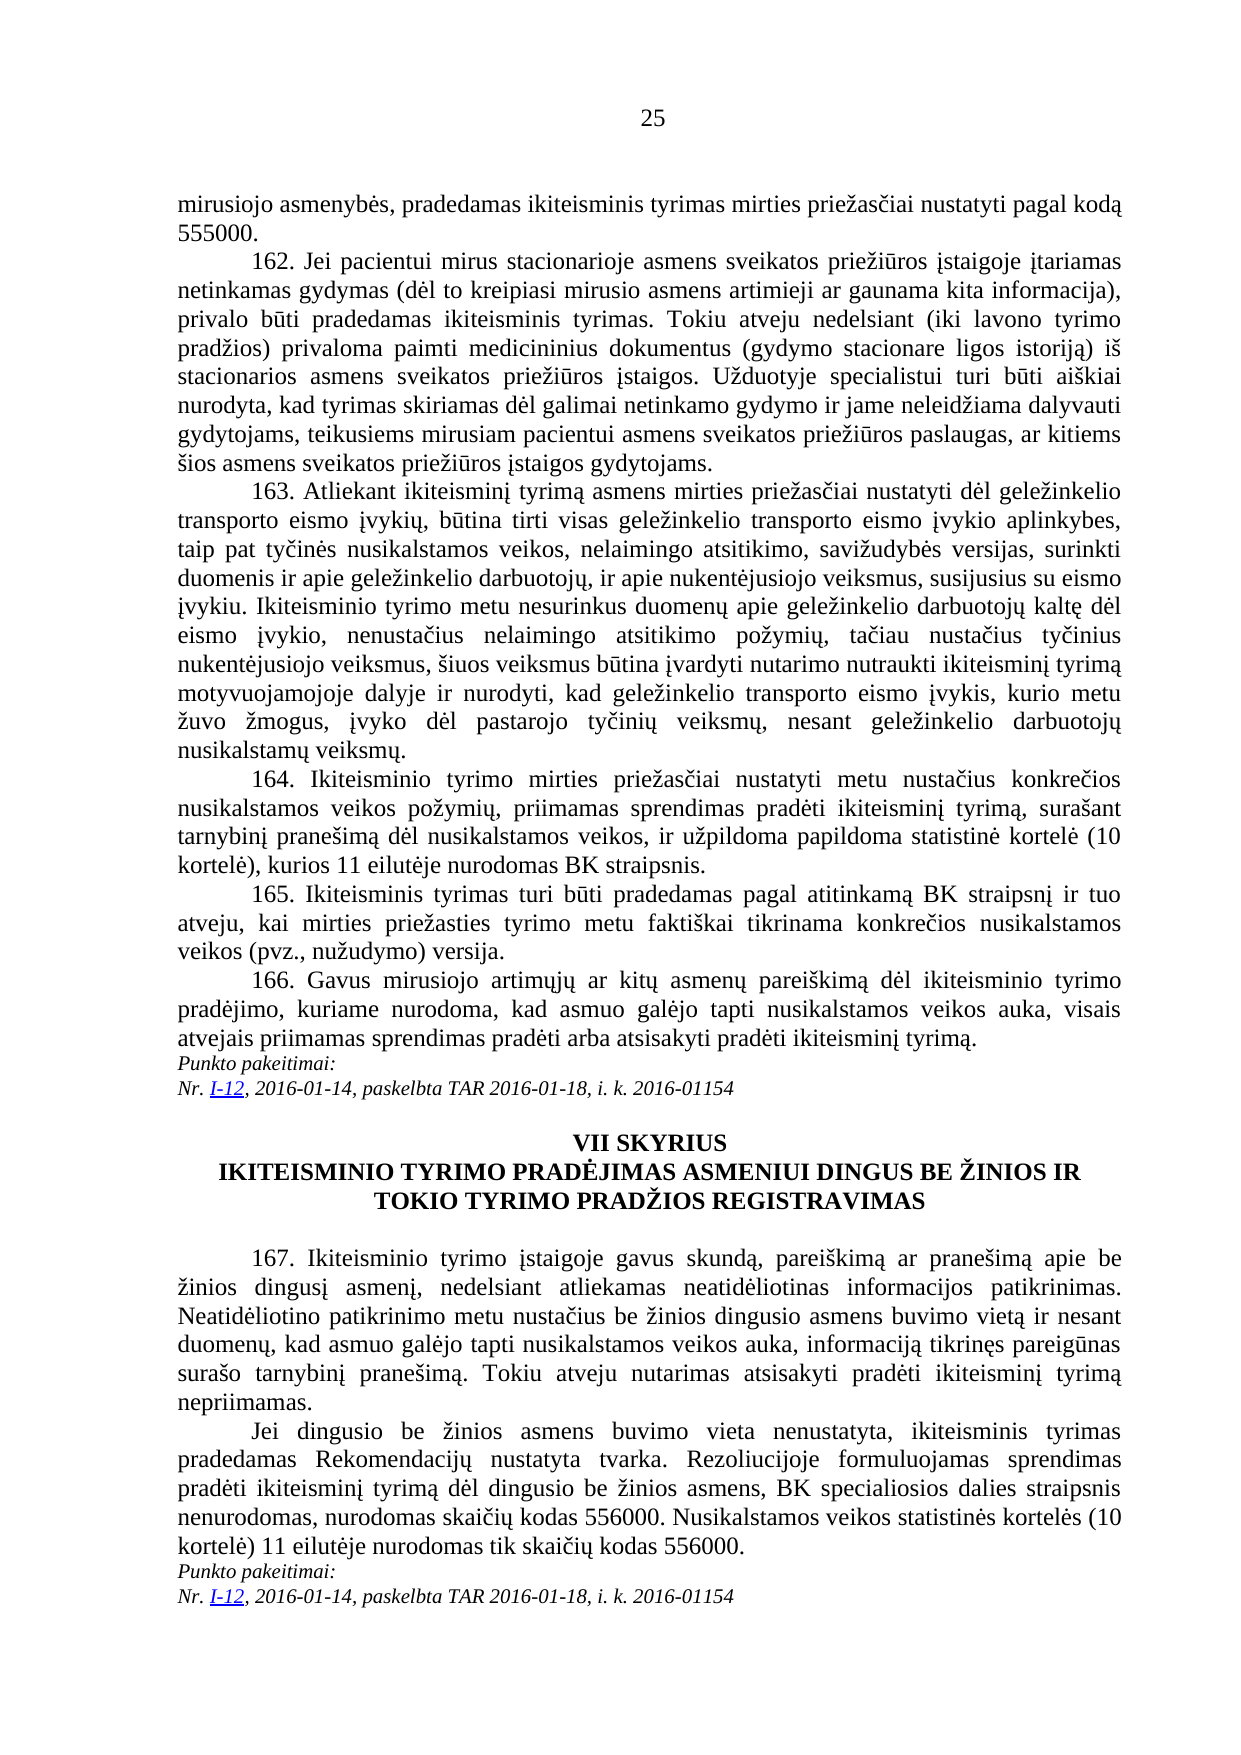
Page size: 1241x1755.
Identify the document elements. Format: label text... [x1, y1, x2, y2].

text mirusiojo asmenybės, pradedamas ikiteisminis tyrimas mirties priežasčiai nustatyti pagal kodą 555000. [177, 189, 1122, 246]
text IKITEISMINIO TYRIMO PRADĖJIMAS ASMENIUI DINGUS BE ŽINIOS IR TOKIO TYRIMO PRADŽIOS REGISTRAVIMAS [177, 1157, 1122, 1214]
text 166. Gavus mirusiojo artimųjų ar kitų asmenų pareiškimą dėl ikiteisminio tyrimo pradėjimo, kuriame nurodoma, kad asmuo galėjo tapti nusikalstamos veikos auka, visais atvejais priimamas sprendimas pradėti arba atsisakyti pradėti ikiteisminį tyrimą. [177, 965, 1122, 1051]
text Nr. I-12, 2016-01-14, paskelbta TAR 2016-01-18, i. k. 2016-01154 [177, 1075, 1122, 1099]
text 167. Ikiteisminio tyrimo įstaigoje gavus skundą, pareiškimą ar pranešimą apie be žinios dingusį asmenį, nedelsiant atliekamas neatidėliotinas informacijos patikrinimas. Neatidėliotino patikrinimo metu nustačius be žinios dingusio asmens buvimo vietą ir nesant duomenų, kad asmuo galėjo tapti nusikalstamos veikos auka, informaciją tikrinęs pareigūnas surašo tarnybinį pranešimą. Tokiu atveju nutarimas atsisakyti pradėti ikiteisminį tyrimą nepriimamas. [177, 1243, 1122, 1416]
text Nr. I-12, 2016-01-14, paskelbta TAR 2016-01-18, i. k. 2016-01154 [177, 1583, 1122, 1608]
text Punkto pakeitimai: [177, 1051, 1122, 1075]
text Jei dingusio be žinios asmens buvimo vieta nenustatyta, ikiteisminis tyrimas pradedamas Rekomendacijų nustatyta tvarka. Rezoliucijoje formuluojamas sprendimas pradėti ikiteisminį tyrimą dėl dingusio be žinios asmens, BK specialiosios dalies straipsnis nenurodomas, nurodomas skaičių kodas 556000. Nusikalstamos veikos statistinės kortelės (10 kortelė) 11 eilutėje nurodomas tik skaičių kodas 556000. [177, 1416, 1122, 1559]
text Punkto pakeitimai: [177, 1559, 1122, 1583]
text 164. Ikiteisminio tyrimo mirties priežasčiai nustatyti metu nustačius konkrečios nusikalstamos veikos požymių, priimamas sprendimas pradėti ikiteisminį tyrimą, surašant tarnybinį pranešimą dėl nusikalstamos veikos, ir užpildoma papildoma statistinė kortelė (10 kortelė), kurios 11 eilutėje nurodomas BK straipsnis. [177, 764, 1122, 879]
text 165. Ikiteisminis tyrimas turi būti pradedamas pagal atitinkamą BK straipsnį ir tuo atveju, kai mirties priežasties tyrimo metu faktiškai tikrinama konkrečios nusikalstamos veikos (pvz., nužudymo) versija. [177, 879, 1122, 965]
text 162. Jei pacientui mirus stacionarioje asmens sveikatos priežiūros įstaigoje įtariamas netinkamas gydymas (dėl to kreipiasi mirusio asmens artimieji ar gaunama kita informacija), privalo būti pradedamas ikiteisminis tyrimas. Tokiu atveju nedelsiant (iki lavono tyrimo pradžios) privaloma paimti medicininius dokumentus (gydymo stacionare ligos istoriją) iš stacionarios asmens sveikatos priežiūros įstaigos. Užduotyje specialistui turi būti aiškiai nurodyta, kad tyrimas skiriamas dėl galimai netinkamo gydymo ir jame neleidžiama dalyvauti gydytojams, teikusiems mirusiam pacientui asmens sveikatos priežiūros paslaugas, ar kitiems šios asmens sveikatos priežiūros įstaigos gydytojams. [177, 246, 1122, 476]
text 163. Atliekant ikiteisminį tyrimą asmens mirties priežasčiai nustatyti dėl geležinkelio transporto eismo įvykių, būtina tirti visas geležinkelio transporto eismo įvykio aplinkybes, taip pat tyčinės nusikalstamos veikos, nelaimingo atsitikimo, savižudybės versijas, surinkti duomenis ir apie geležinkelio darbuotojų, ir apie nukentėjusiojo veiksmus, susijusius su eismo įvykiu. Ikiteisminio tyrimo metu nesurinkus duomenų apie geležinkelio darbuotojų kaltę dėl eismo įvykio, nenustačius nelaimingo atsitikimo požymių, tačiau nustačius tyčinius nukentėjusiojo veiksmus, šiuos veiksmus būtina įvardyti nutarimo nutraukti ikiteisminį tyrimą motyvuojamojoje dalyje ir nurodyti, kad geležinkelio transporto eismo įvykis, kurio metu žuvo žmogus, įvyko dėl pastarojo tyčinių veiksmų, nesant geležinkelio darbuotojų nusikalstamų veiksmų. [177, 476, 1122, 764]
text VII SKYRIUS [177, 1128, 1122, 1157]
